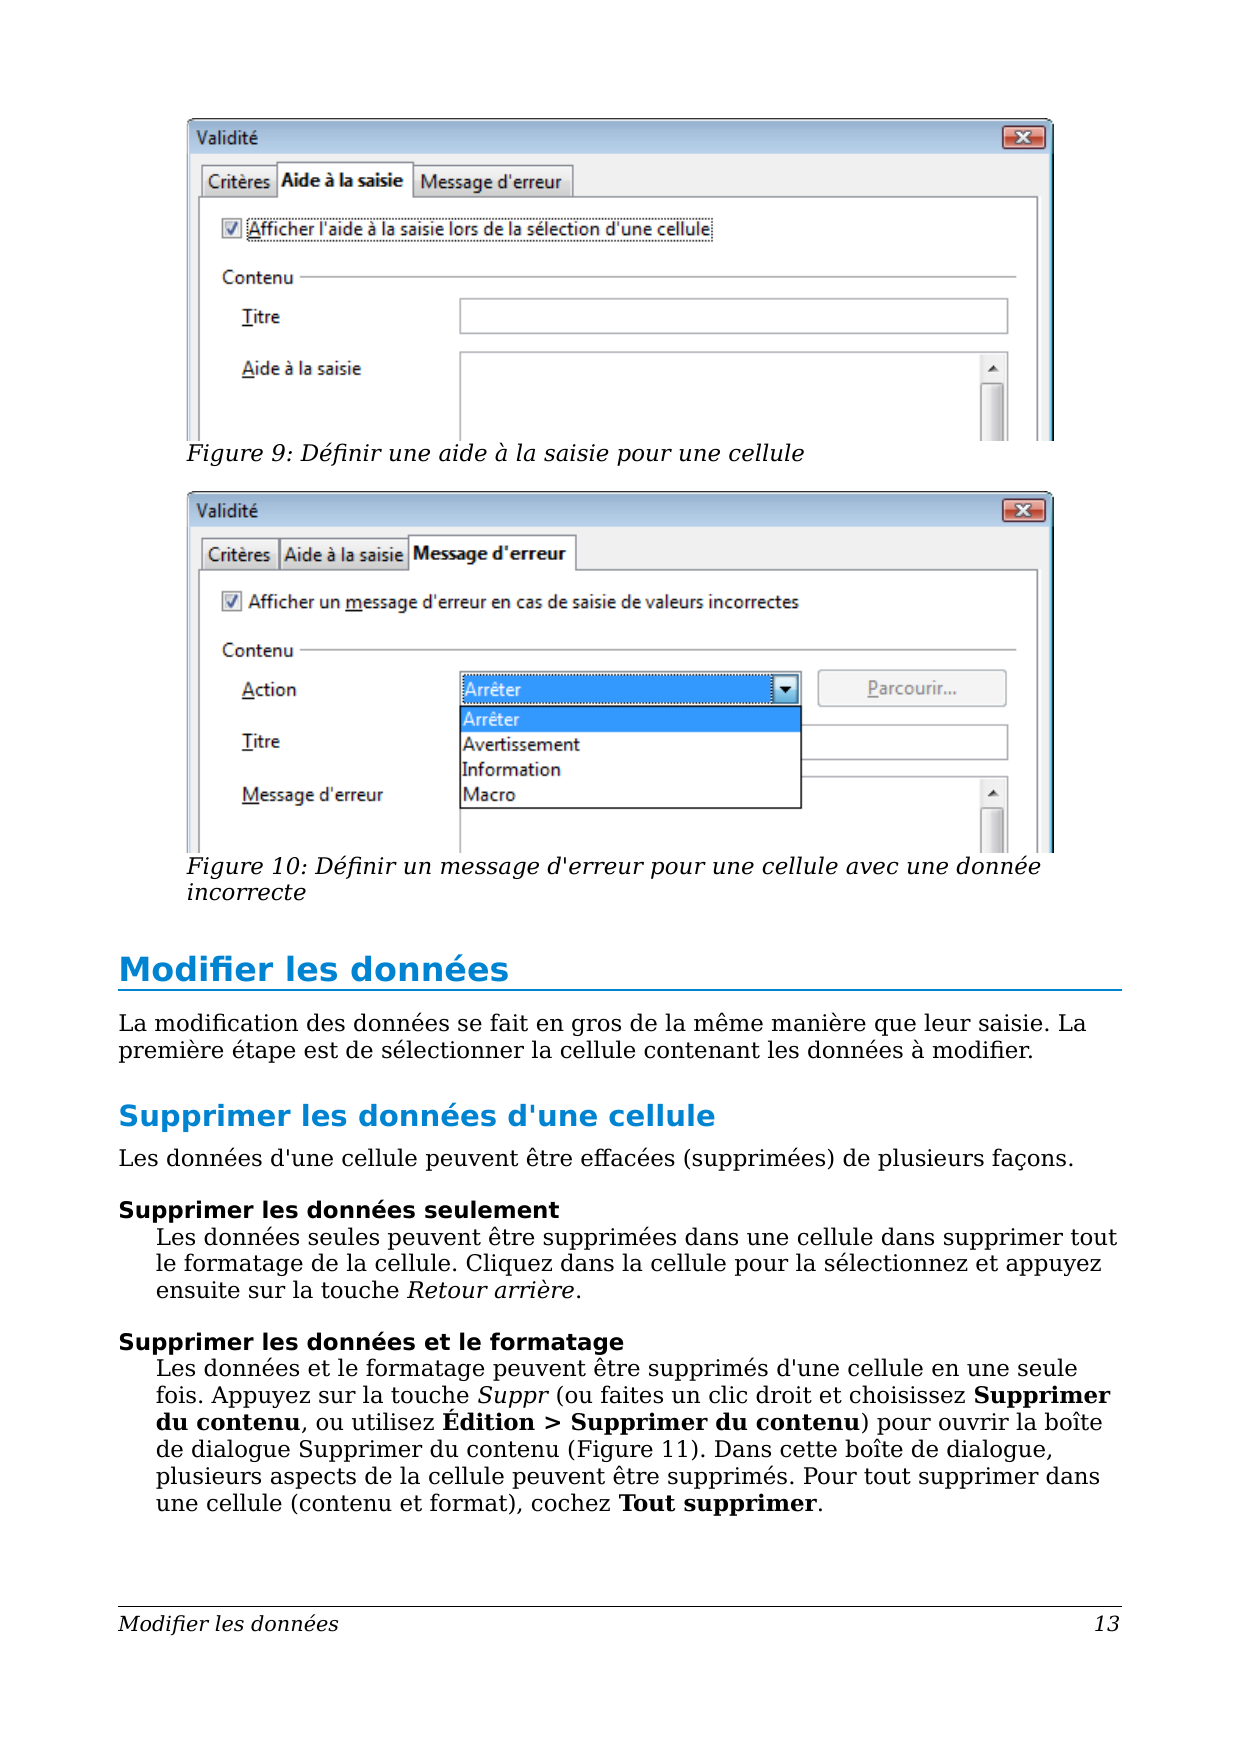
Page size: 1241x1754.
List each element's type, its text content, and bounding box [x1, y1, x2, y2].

text Les données d'une cellule peuvent être effacées (supprimées) de plusieurs façons. [118, 1146, 1122, 1172]
picture [186, 491, 1054, 853]
subtitle Supprimer les données d'une cellule [118, 1099, 1122, 1133]
text Les données seules peuvent être supprimées dans une cellule dans supprimer tout le formatage de la cellule. Cliquez dans la cellule pour la sélectionnez et appuyez ensuite sur la touche Retour arrière. [156, 1224, 1122, 1304]
subtitle Modifier les données [118, 951, 1122, 989]
text Figure 9: Définir une aide à la saisie pour une cellule [187, 441, 1054, 467]
text Supprimer les données seulement [118, 1197, 1122, 1224]
text La modification des données se fait en gros de la même manière que leur saisie. La première étape est de sélectionner la cellule contenant les données à modifier. [118, 1010, 1122, 1064]
text Figure 10: Définir un message d'erreur pour une cellule avec une donnée incorrecte [187, 853, 1054, 906]
text Supprimer les données et le formatage [118, 1329, 1122, 1356]
picture [186, 118, 1054, 441]
text Les données et le formatage peuvent être supprimés d'une cellule en une seule fois. Appuyez sur la touche Suppr (ou faites un clic droit et choisissez Supprimer du contenu, ou utilisez Édition > Supprimer du contenu) pour ouvrir la boîte de dialogue Supprimer du contenu (Figure 11). Dans cette boîte de dialogue, plusieurs aspects de la cellule peuvent être supprimés. Pour tout supprimer dans une cellule (contenu et format), cochez Tout supprimer. [156, 1356, 1122, 1516]
